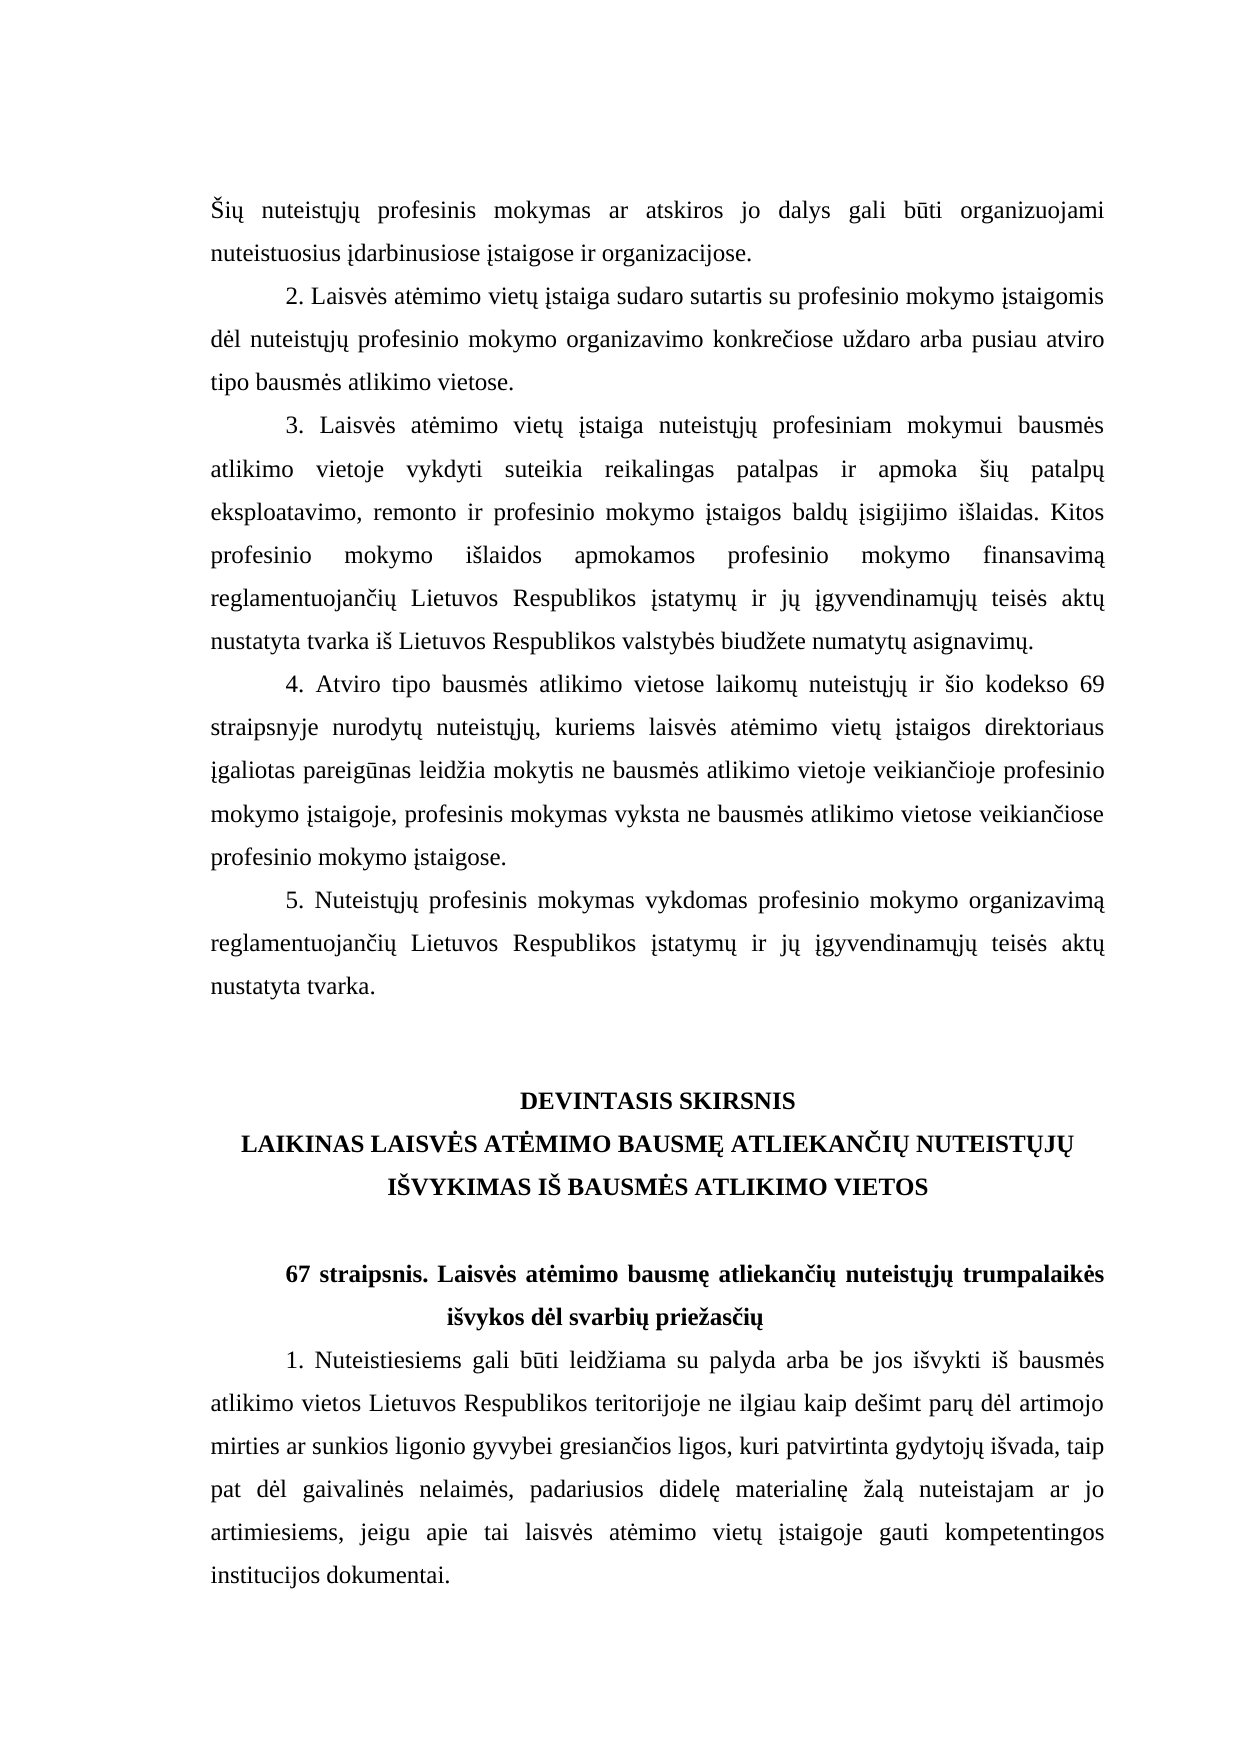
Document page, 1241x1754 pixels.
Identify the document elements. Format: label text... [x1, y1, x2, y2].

text 1. Nuteistiesiems gali būti leidžiama su palyda arba be jos išvykti iš bausmės atlikimo vietos Lietuvos Respublikos teritorijoje ne ilgiau kaip dešimt parų dėl artimojo mirties ar sunkios ligonio gyvybei gresiančios ligos, kuri patvirtinta gydytojų išvada, taip pat dėl gaivalinės nelaimės, padariusios didelę materialinę žalą nuteistajam ar jo artimiesiems, jeigu apie tai laisvės atėmimo vietų įstaigoje gauti kompetentingos institucijos dokumentai. [210, 1345, 1105, 1589]
text 3. Laisvės atėmimo vietų įstaiga nuteistųjų profesiniam mokymui bausmės atlikimo vietoje vykdyti suteikia reikalingas patalpas ir apmoka šių patalpų eksploatavimo, remonto ir profesinio mokymo įstaigos baldų įsigijimo išlaidas. Kitos profesinio mokymo išlaidos apmokamos profesinio mokymo finansavimą reglamentuojančių Lietuvos Respublikos įstatymų ir jų įgyvendinamųjų teisės aktų nustatyta tvarka iš Lietuvos Respublikos valstybės biudžete numatytų asignavimų. [210, 411, 1105, 655]
text Šių nuteistųjų profesinis mokymas ar atskiros jo dalys gali būti organizuojami nuteistuosius įdarbinusiose įstaigose ir organizacijose. [210, 195, 1105, 267]
text 67 straipsnis. Laisvės atėmimo bausmę atliekančių nuteistųjų trumpalaikės išvykos dėl svarbių priežasčių [285, 1259, 1105, 1331]
text LAIKINAS LAISVĖS ATĖMIMO BAUSMĘ ATLIEKANČIŲ NUTEISTŲJŲ IŠVYKIMAS IŠ BAUSMĖS ATLIKIMO VIETOS [210, 1129, 1105, 1201]
text 5. Nuteistųjų profesinis mokymas vykdomas profesinio mokymo organizavimą reglamentuojančių Lietuvos Respublikos įstatymų ir jų įgyvendinamųjų teisės aktų nustatyta tvarka. [210, 885, 1105, 1000]
text 2. Laisvės atėmimo vietų įstaiga sudaro sutartis su profesinio mokymo įstaigomis dėl nuteistųjų profesinio mokymo organizavimo konkrečiose uždaro arba pusiau atviro tipo bausmės atlikimo vietose. [210, 281, 1105, 396]
text DEVINTASIS SKIRSNIS [210, 1086, 1105, 1115]
text 4. Atviro tipo bausmės atlikimo vietose laikomų nuteistųjų ir šio kodekso 69 straipsnyje nurodytų nuteistųjų, kuriems laisvės atėmimo vietų įstaigos direktoriaus įgaliotas pareigūnas leidžia mokytis ne bausmės atlikimo vietoje veikiančioje profesinio mokymo įstaigoje, profesinis mokymas vyksta ne bausmės atlikimo vietose veikiančiose profesinio mokymo įstaigose. [210, 669, 1105, 871]
